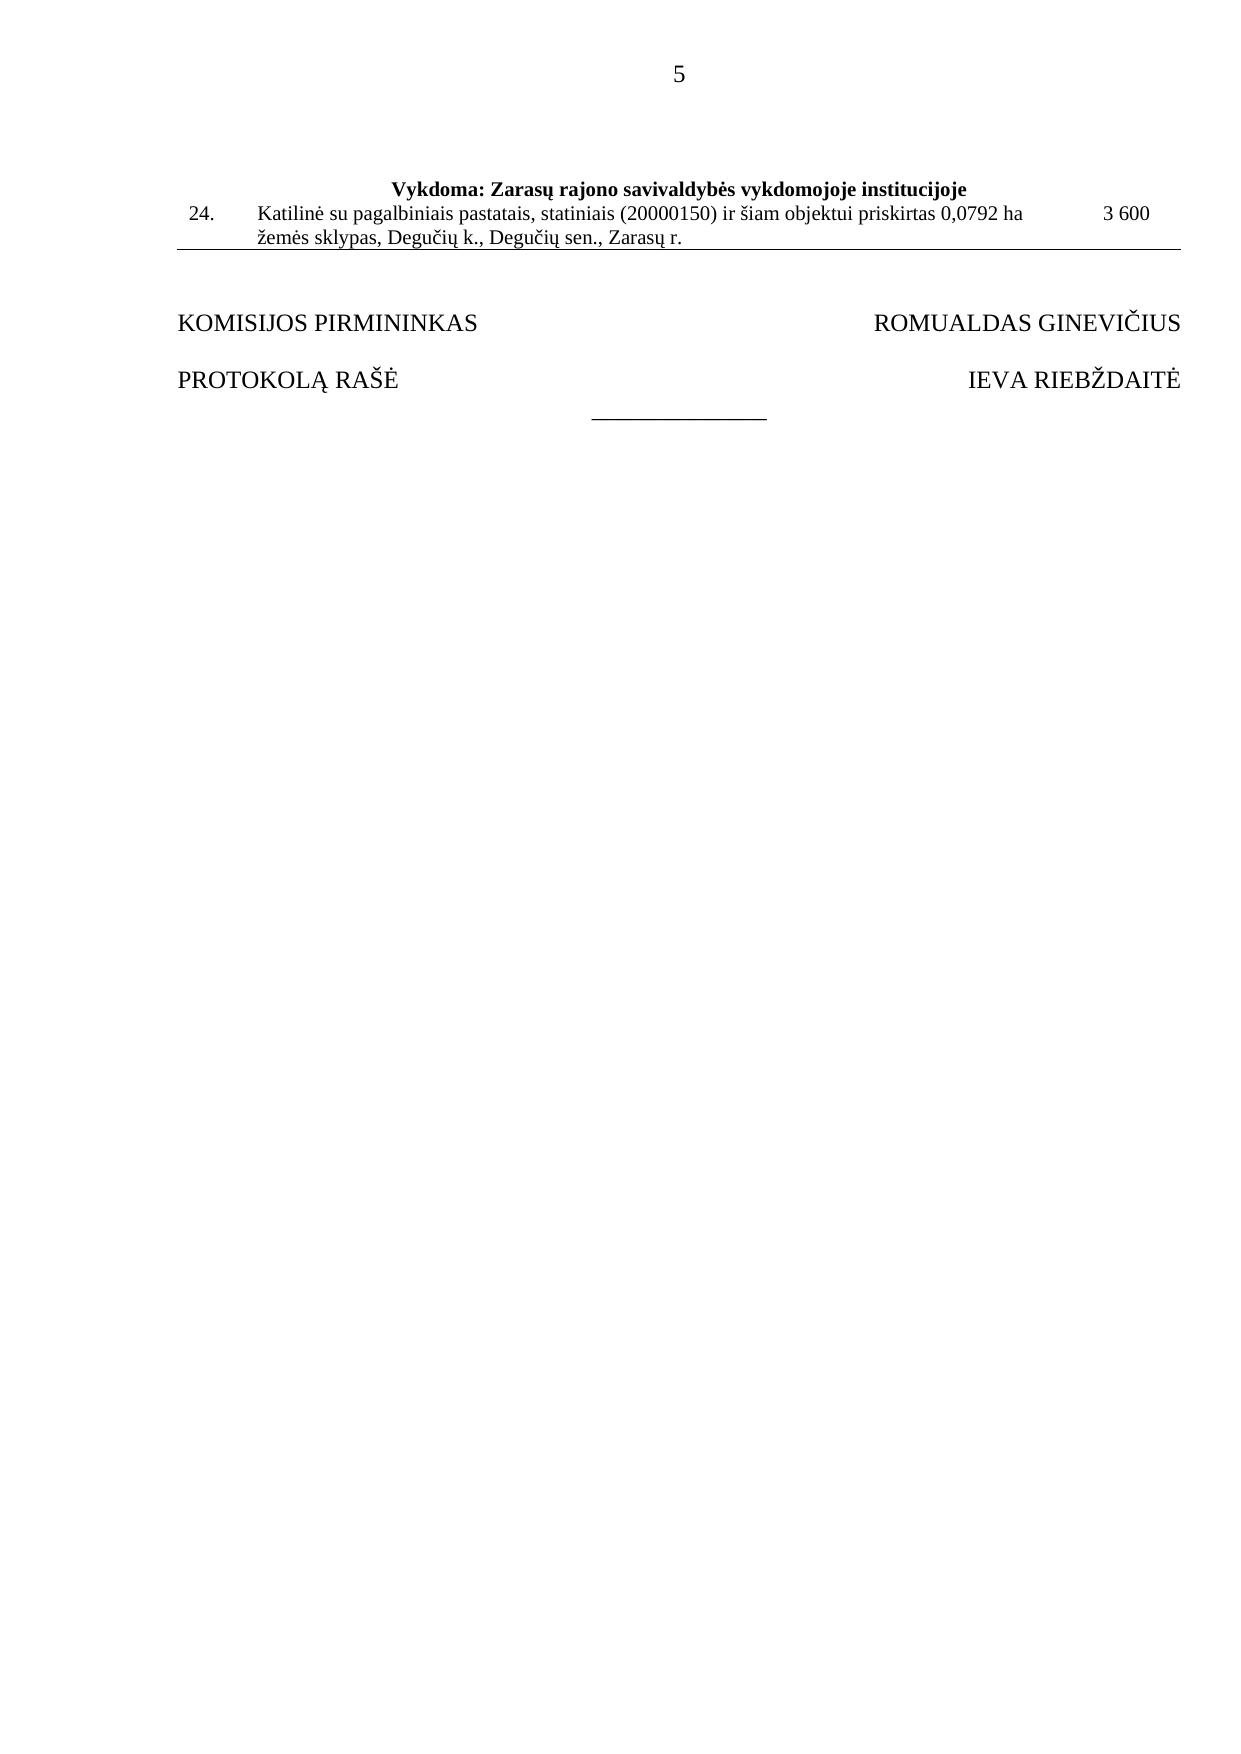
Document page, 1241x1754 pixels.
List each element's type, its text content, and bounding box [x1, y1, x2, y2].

table_cell Vykdoma: Zarasų rajono savivaldybės vykdomojoje institucijoje [177, 177, 1181, 201]
text KOMISIJOS PIRMININKAS ROMUALDAS GINEVIČIUS [177, 308, 1181, 337]
text ______________ [177, 394, 1181, 423]
table_cell 24. [177, 201, 246, 249]
table_cell 3 600 [1092, 201, 1181, 249]
table_cell Katilinė su pagalbiniais pastatais, statiniais (20000150) ir šiam objektui priskirtas 0,0792 ha žemės sklypas, Degučių k., Degučių sen., Zarasų r. [246, 201, 1092, 249]
text PROTOKOLĄ RAŠĖ IEVA RIEBŽDAITĖ [177, 365, 1181, 394]
